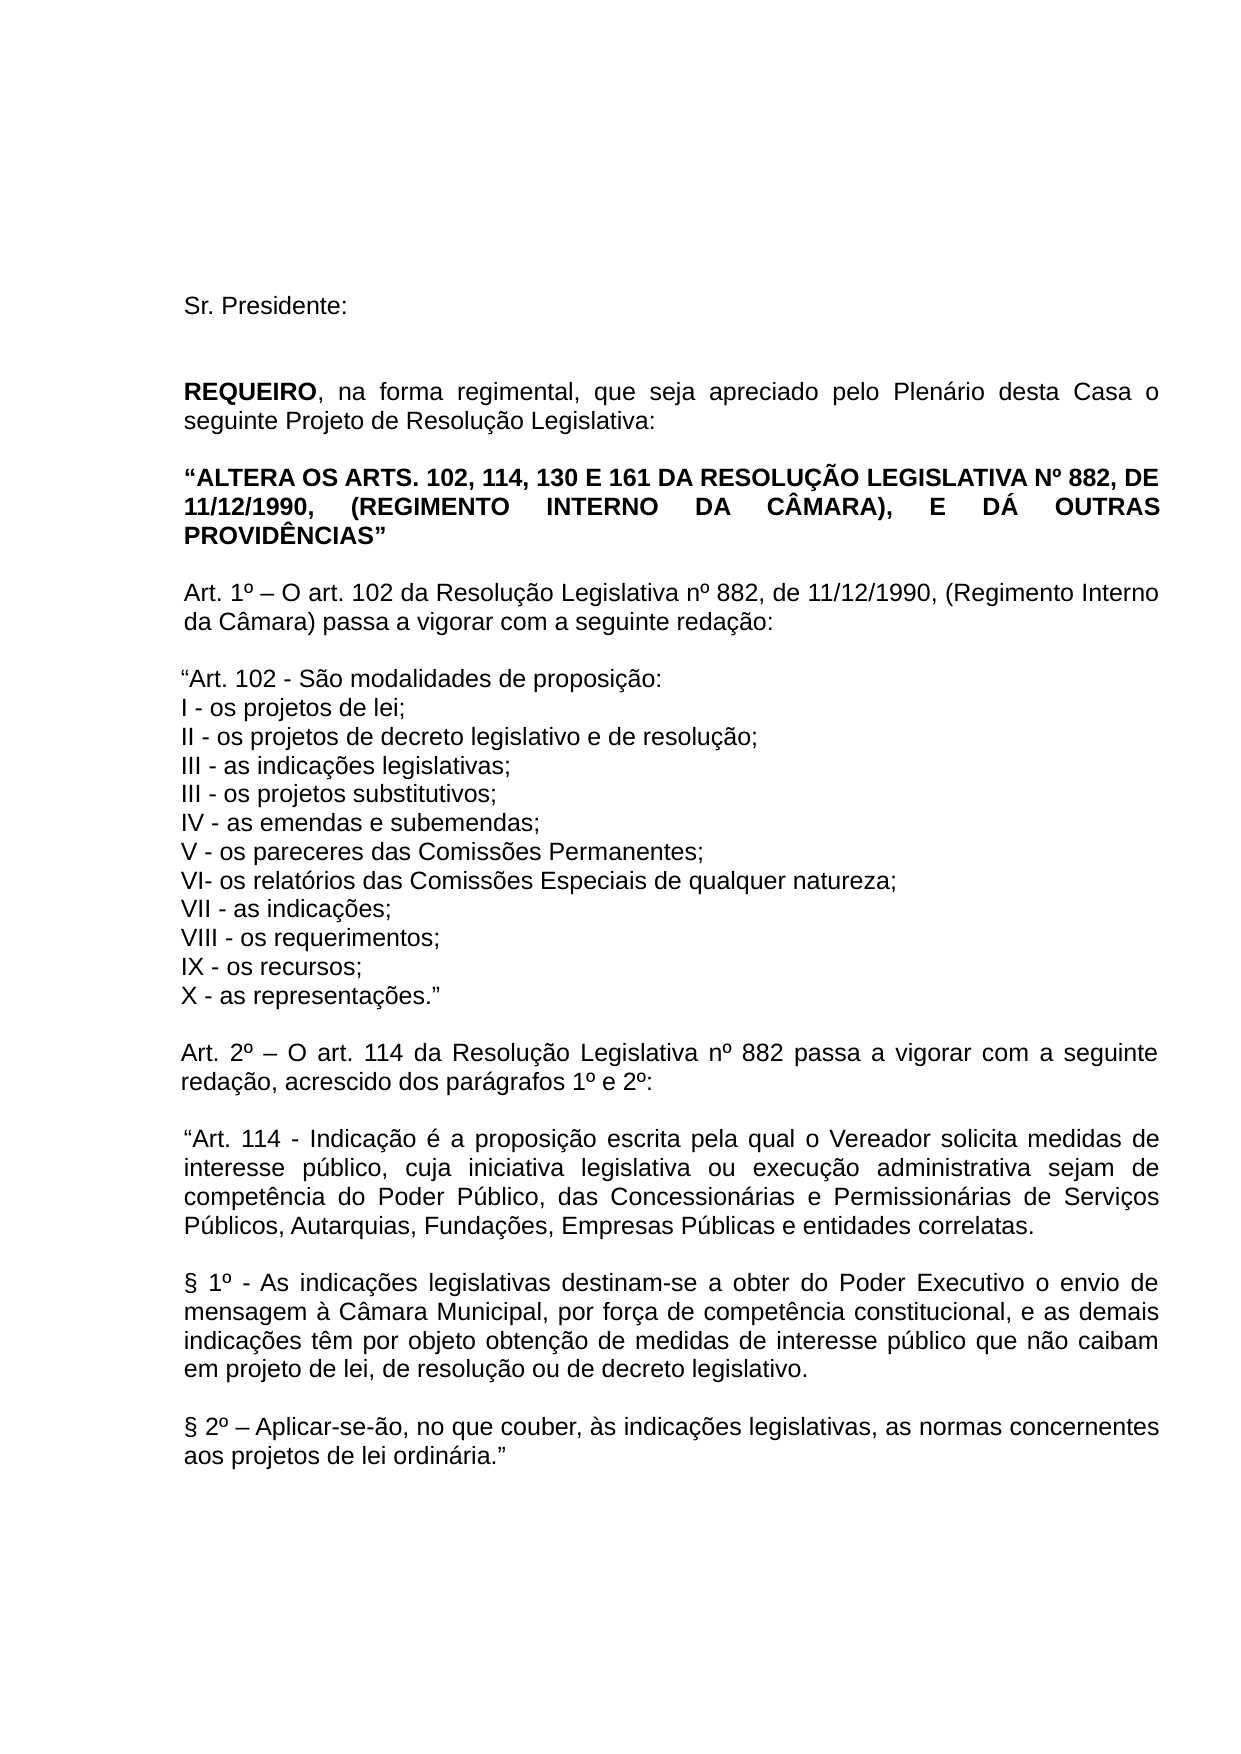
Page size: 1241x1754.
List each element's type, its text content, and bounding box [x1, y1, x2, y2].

text I - os projetos de lei; [181, 693, 1122, 722]
text § 2º – Aplicar-se-ão, no que couber, às indicações legislativas, as normas concernentes aos projetos de lei ordinária.” [184, 1412, 1161, 1469]
text IV - as emendas e subemendas; [181, 808, 1122, 837]
text II - os projetos de decreto legislativo e de resolução; [181, 722, 1122, 751]
text “ALTERA OS ARTS. 102, 114, 130 E 161 DA RESOLUÇÃO LEGISLATIVA Nº 882, DE 11/12/1990, (REGIMENTO INTERNO DA CÂMARA), E DÁ OUTRAS PROVIDÊNCIAS” [184, 463, 1161, 549]
text Sr. Presidente: [184, 291, 1161, 319]
text VII - as indicações; [181, 894, 1122, 923]
text Art. 1º – O art. 102 da Resolução Legislativa nº 882, de 11/12/1990, (Regimento Interno da Câmara) passa a vigorar com a seguinte redação: [184, 578, 1161, 636]
text VI- os relatórios das Comissões Especiais de qualquer natureza; [181, 866, 1122, 894]
text III - os projetos substitutivos; [181, 779, 1122, 808]
text IX - os recursos; [181, 952, 1122, 981]
text X - as representações.” [181, 981, 1122, 1009]
text III - as indicações legislativas; [181, 751, 1122, 779]
text “Art. 114 - Indicação é a proposição escrita pela qual o Vereador solicita medidas de interesse público, cuja iniciativa legislativa ou execução administrativa sejam de competência do Poder Público, das Concessionárias e Permissionárias de Serviços Públicos, Autarquias, Fundações, Empresas Públicas e entidades correlatas. [184, 1124, 1161, 1239]
text § 1º - As indicações legislativas destinam-se a obter do Poder Executivo o envio de mensagem à Câmara Municipal, por força de competência constitucional, e as demais indicações têm por objeto obtenção de medidas de interesse público que não caibam em projeto de lei, de resolução ou de decreto legislativo. [184, 1268, 1161, 1383]
text V - os pareceres das Comissões Permanentes; [181, 837, 1122, 866]
text VIII - os requerimentos; [181, 923, 1122, 952]
text REQUEIRO, na forma regimental, que seja apreciado pelo Plenário desta Casa o seguinte Projeto de Resolução Legislativa: [184, 377, 1161, 434]
text Art. 2º – O art. 114 da Resolução Legislativa nº 882 passa a vigorar com a seguinte redação, acrescido dos parágrafos 1º e 2º: [181, 1038, 1161, 1096]
text “Art. 102 - São modalidades de proposição: [181, 664, 1122, 693]
